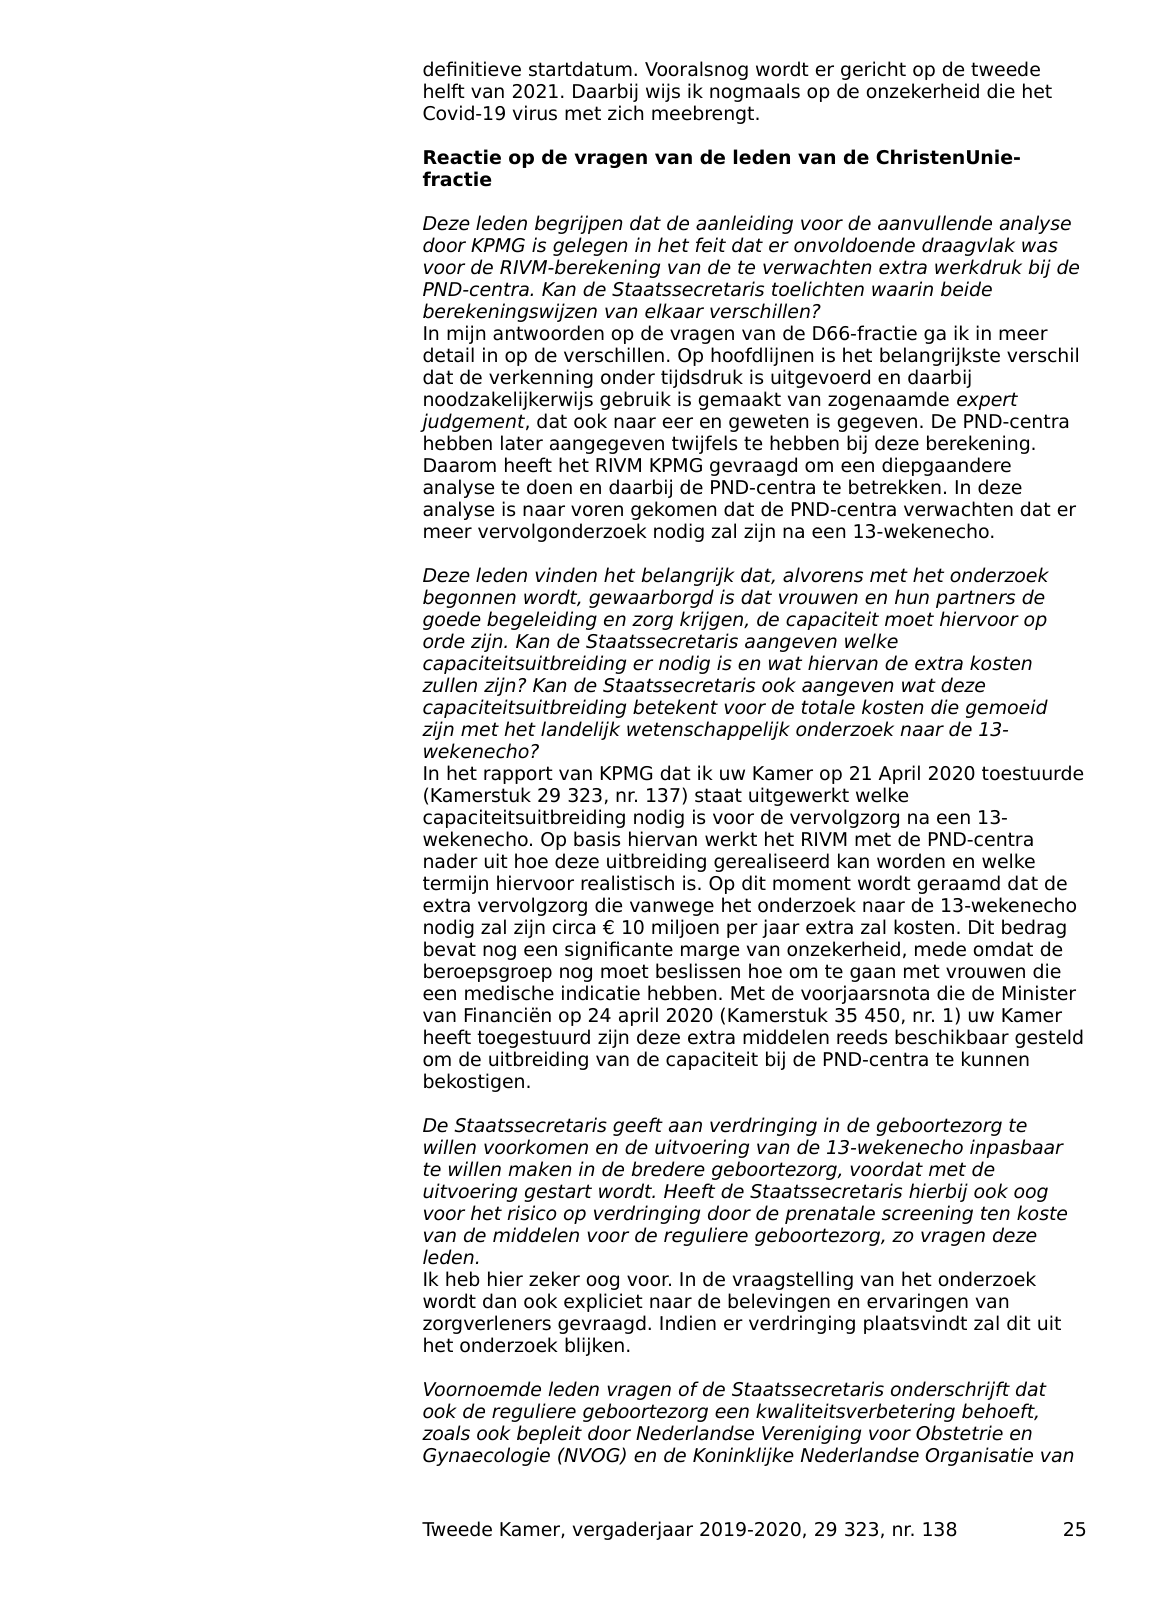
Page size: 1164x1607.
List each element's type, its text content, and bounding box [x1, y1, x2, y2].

text definitieve startdatum. Vooralsnog wordt er gericht op de tweede helft van 2021. Daarbij wijs ik nogmaals op de onzekerheid die het Covid-19 virus met zich meebrengt. [422, 59, 1087, 125]
text Ik heb hier zeker oog voor. In de vraagstelling van het onderzoek wordt dan ook expliciet naar de belevingen en ervaringen van zorgverleners gevraagd. Indien er verdringing plaatsvindt zal dit uit het onderzoek blijken. [422, 1269, 1087, 1357]
text De Staatssecretaris geeft aan verdringing in de geboortezorg te willen voorkomen en de uitvoering van de 13-wekenecho inpasbaar te willen maken in de bredere geboortezorg, voordat met de uitvoering gestart wordt. Heeft de Staatssecretaris hierbij ook oog voor het risico op verdringing door de prenatale screening ten koste van de middelen voor de reguliere geboortezorg, zo vragen deze leden. [422, 1115, 1087, 1269]
text Voornoemde leden vragen of de Staatssecretaris onderschrijft dat ook de reguliere geboortezorg een kwaliteitsverbetering behoeft, zoals ook bepleit door Nederlandse Vereniging voor Obstetrie en Gynaecologie (NVOG) en de Koninklijke Nederlandse Organisatie van [422, 1379, 1087, 1467]
text In mijn antwoorden op de vragen van de D66-fractie ga ik in meer detail in op de verschillen. Op hoofdlijnen is het belangrijkste verschil dat de verkenning onder tijdsdruk is uitgevoerd en daarbij noodzakelijkerwijs gebruik is gemaakt van zogenaamde expert judgement, dat ook naar eer en geweten is gegeven. De PND-centra hebben later aangegeven twijfels te hebben bij deze berekening. Daarom heeft het RIVM KPMG gevraagd om een diepgaandere analyse te doen en daarbij de PND-centra te betrekken. In deze analyse is naar voren gekomen dat de PND-centra verwachten dat er meer vervolgonderzoek nodig zal zijn na een 13-wekenecho. [422, 323, 1087, 543]
text Deze leden begrijpen dat de aanleiding voor de aanvullende analyse door KPMG is gelegen in het feit dat er onvoldoende draagvlak was voor de RIVM-berekening van de te verwachten extra werkdruk bij de PND-centra. Kan de Staatssecretaris toelichten waarin beide berekeningswijzen van elkaar verschillen? [422, 213, 1087, 323]
subtitle Reactie op de vragen van de leden van de ChristenUnie-fractie [422, 147, 1087, 191]
text In het rapport van KPMG dat ik uw Kamer op 21 April 2020 toestuurde (Kamerstuk 29 323, nr. 137) staat uitgewerkt welke capaciteitsuitbreiding nodig is voor de vervolgzorg na een 13-wekenecho. Op basis hiervan werkt het RIVM met de PND-centra nader uit hoe deze uitbreiding gerealiseerd kan worden en welke termijn hiervoor realistisch is. Op dit moment wordt geraamd dat de extra vervolgzorg die vanwege het onderzoek naar de 13-wekenecho nodig zal zijn circa € 10 miljoen per jaar extra zal kosten. Dit bedrag bevat nog een significante marge van onzekerheid, mede omdat de beroepsgroep nog moet beslissen hoe om te gaan met vrouwen die een medische indicatie hebben. Met de voorjaarsnota die de Minister van Financiën op 24 april 2020 (Kamerstuk 35 450, nr. 1) uw Kamer heeft toegestuurd zijn deze extra middelen reeds beschikbaar gesteld om de uitbreiding van de capaciteit bij de PND-centra te kunnen bekostigen. [422, 763, 1087, 1093]
text Deze leden vinden het belangrijk dat, alvorens met het onderzoek begonnen wordt, gewaarborgd is dat vrouwen en hun partners de goede begeleiding en zorg krijgen, de capaciteit moet hiervoor op orde zijn. Kan de Staatssecretaris aangeven welke capaciteitsuitbreiding er nodig is en wat hiervan de extra kosten zullen zijn? Kan de Staatssecretaris ook aangeven wat deze capaciteitsuitbreiding betekent voor de totale kosten die gemoeid zijn met het landelijk wetenschappelijk onderzoek naar de 13-wekenecho? [422, 565, 1087, 763]
